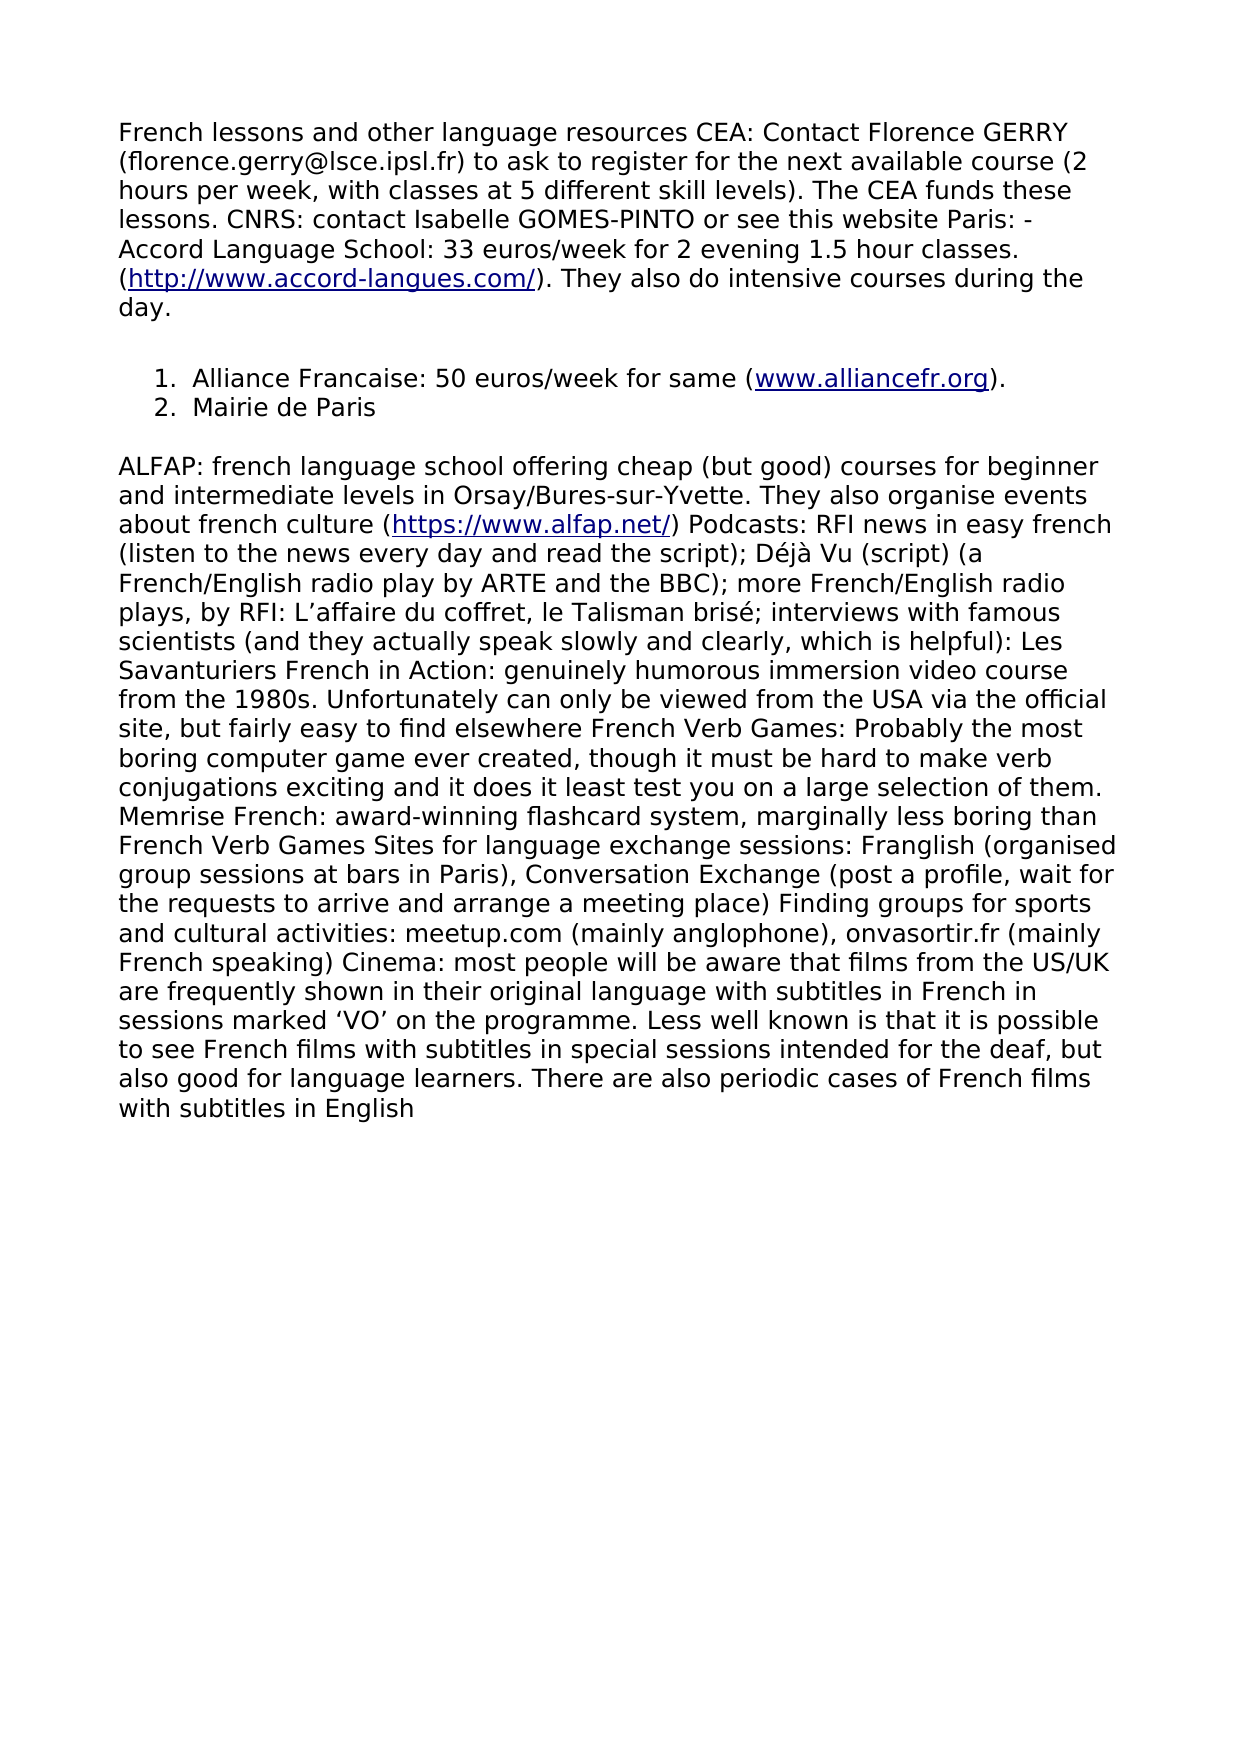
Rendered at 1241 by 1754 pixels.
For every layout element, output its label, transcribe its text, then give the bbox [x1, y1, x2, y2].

list Alliance Francaise: 50 euros/week for same (www.alliancefr.org). [177, 364, 1122, 393]
text French lessons and other language resources CEA: Contact Florence GERRY (florence.gerry@lsce.ipsl.fr) to ask to register for the next available course (2 hours per week, with classes at 5 different skill levels). The CEA funds these lessons. CNRS: contact Isabelle GOMES-PINTO or see this website Paris: - Accord Language School: 33 euros/week for 2 evening 1.5 hour classes. (http://www.accord-langues.com/). They also do intensive courses during the day. [118, 118, 1122, 322]
list Mairie de Paris [177, 393, 1122, 423]
text ALFAP: french language school offering cheap (but good) courses for beginner and intermediate levels in Orsay/Bures-sur-Yvette. They also organise events about french culture (https://www.alfap.net/) Podcasts: RFI news in easy french (listen to the news every day and read the script); Déjà Vu (script) (a French/English radio play by ARTE and the BBC); more French/English radio plays, by RFI: L’affaire du coffret, le Talisman brisé; interviews with famous scientists (and they actually speak slowly and clearly, which is helpful): Les Savanturiers French in Action: genuinely humorous immersion video course from the 1980s. Unfortunately can only be viewed from the USA via the official site, but fairly easy to find elsewhere French Verb Games: Probably the most boring computer game ever created, though it must be hard to make verb conjugations exciting and it does it least test you on a large selection of them. Memrise French: award-winning flashcard system, marginally less boring than French Verb Games Sites for language exchange sessions: Franglish (organised group sessions at bars in Paris), Conversation Exchange (post a profile, wait for the requests to arrive and arrange a meeting place) Finding groups for sports and cultural activities: meetup.com (mainly anglophone), onvasortir.fr (mainly French speaking) Cinema: most people will be aware that films from the US/UK are frequently shown in their original language with subtitles in French in sessions marked ‘VO’ on the programme. Less well known is that it is possible to see French films with subtitles in special sessions intended for the deaf, but also good for language learners. There are also periodic cases of French films with subtitles in English [118, 452, 1122, 1123]
